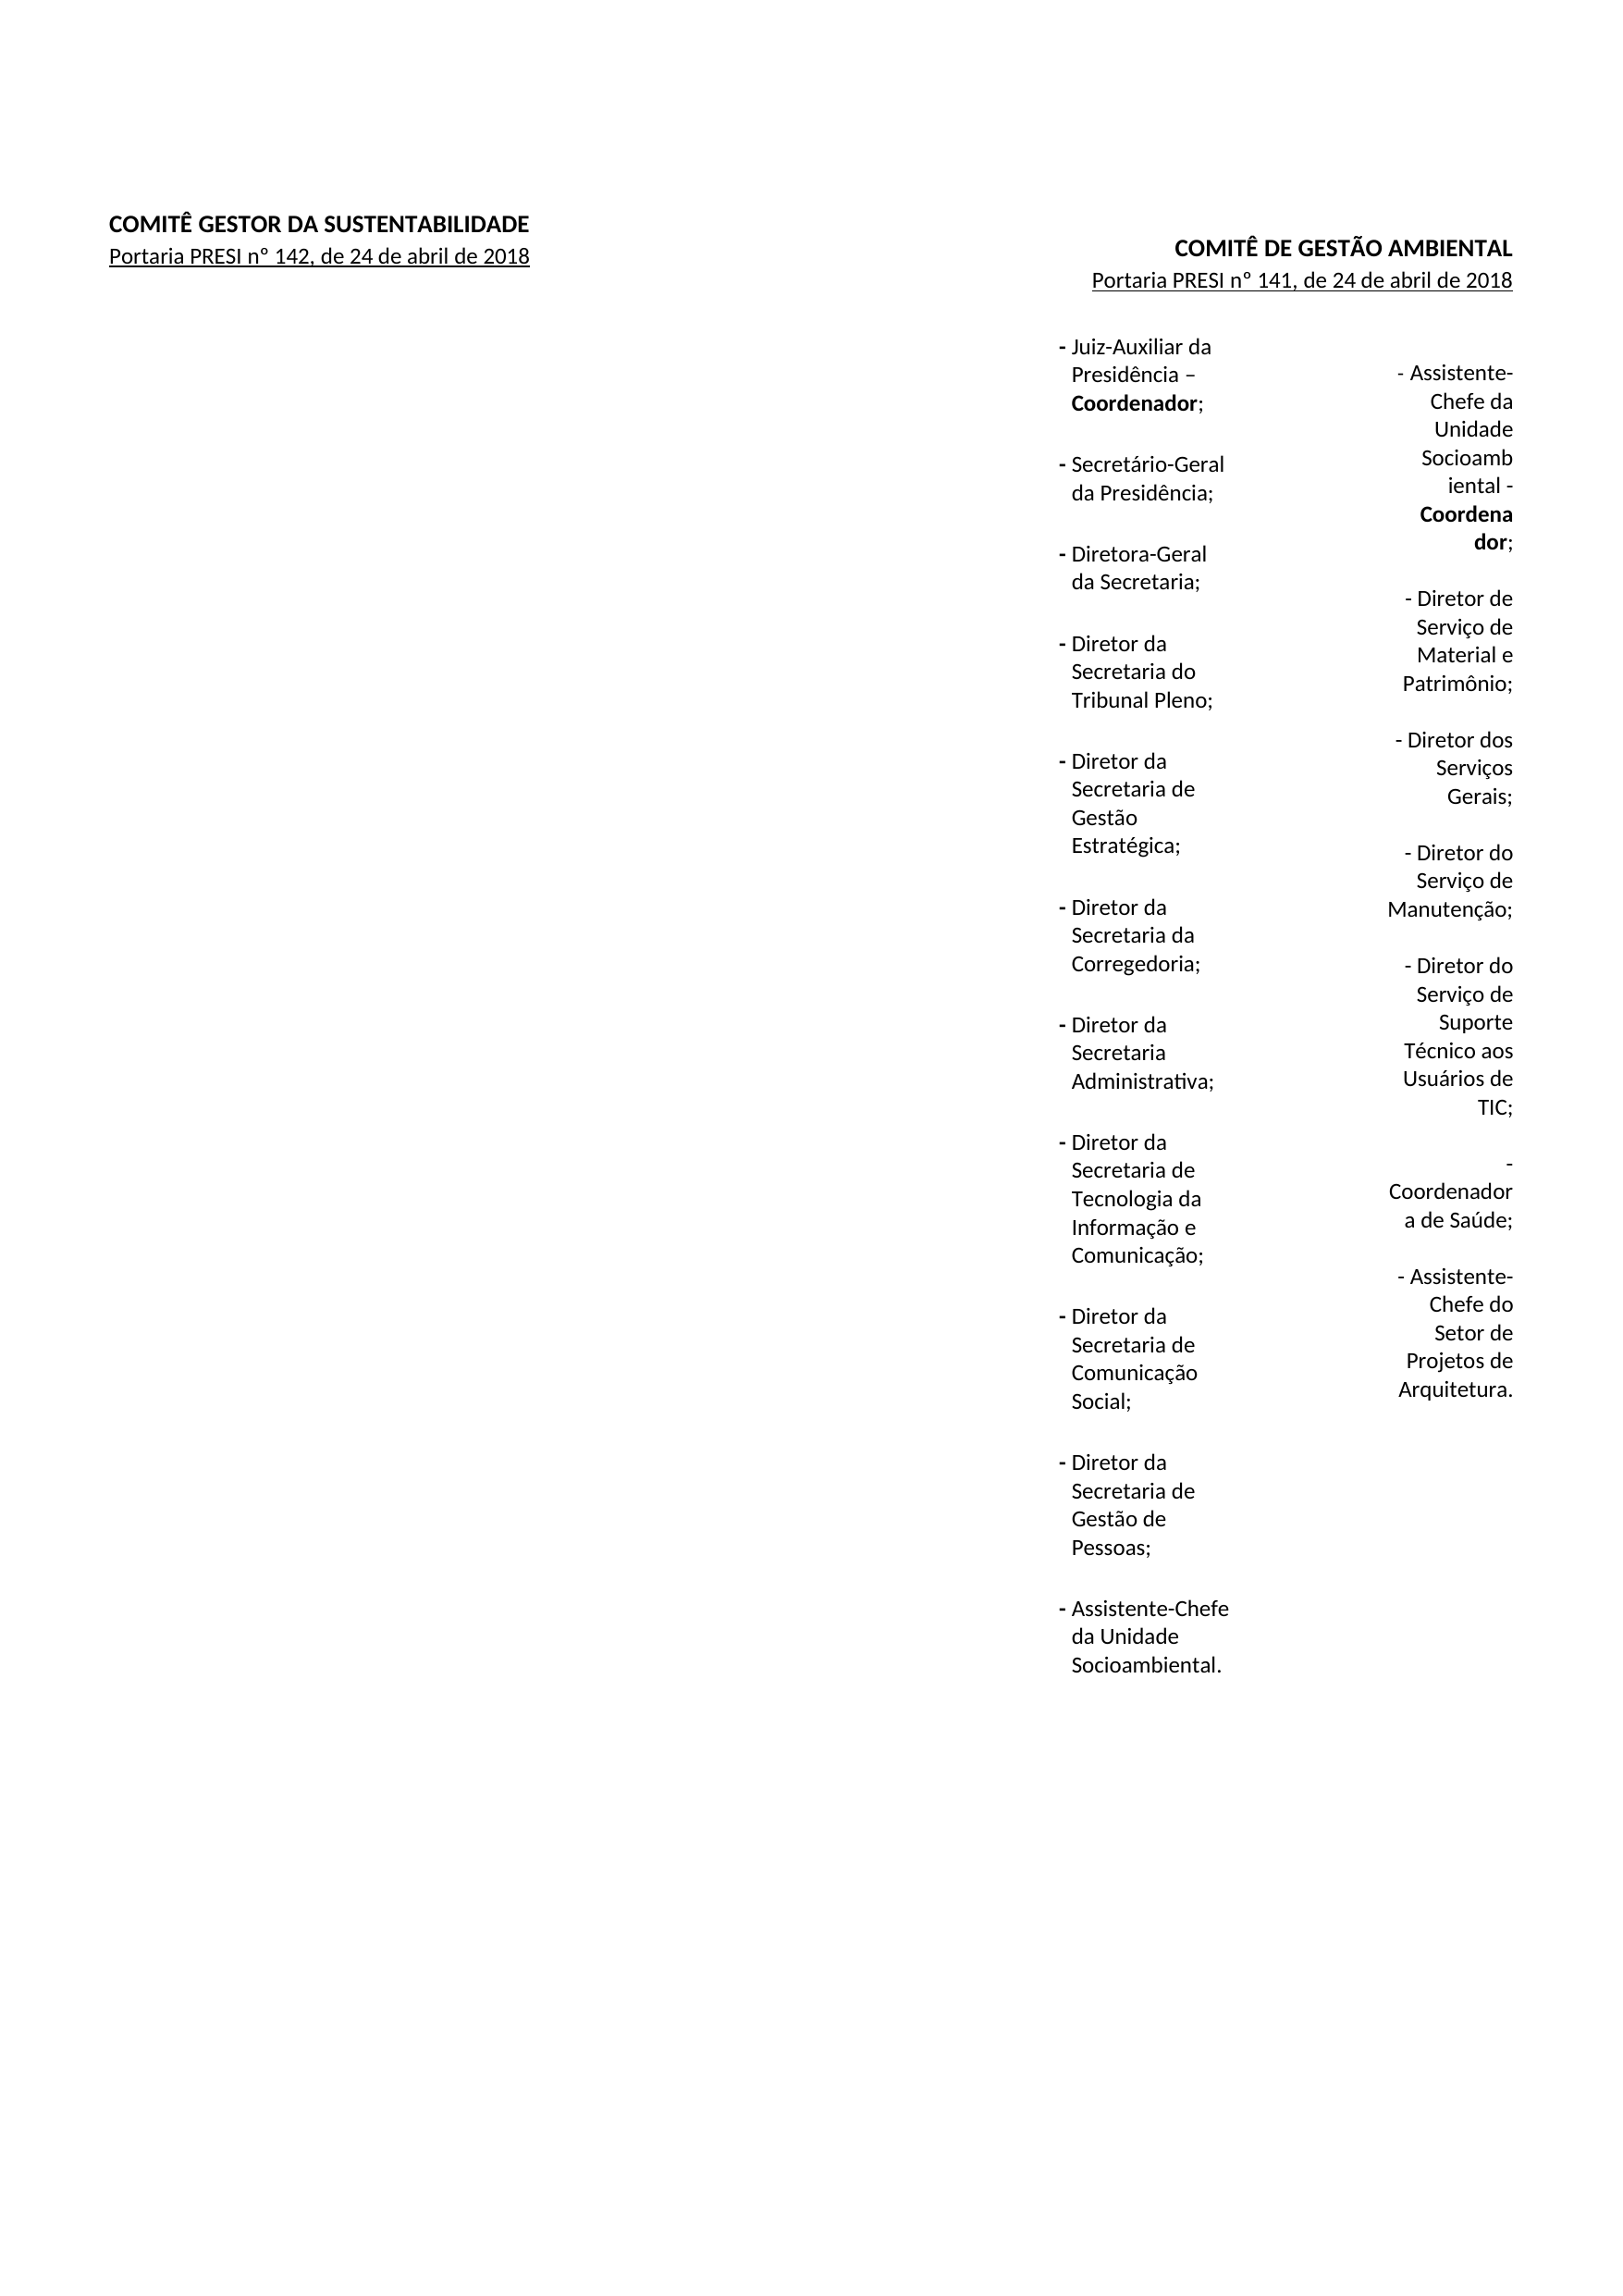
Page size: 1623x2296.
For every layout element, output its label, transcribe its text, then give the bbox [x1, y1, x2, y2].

text - Diretor de Serviço de Material e Patrimônio; [1386, 584, 1513, 697]
text COMITÊ GESTOR DA SUSTENTABILIDADE [109, 208, 534, 239]
list Diretor da Secretaria de Gestão Estratégica; [1059, 747, 1231, 859]
list Diretor da Secretaria de Comunicação Social; [1059, 1302, 1231, 1414]
text COMITÊ DE GESTÃO AMBIENTAL [1174, 233, 1533, 264]
text Portaria PRESI nº 142, de 24 de abril de 2018 [109, 241, 534, 270]
list Diretor da Secretaria do Tribunal Pleno; [1059, 629, 1231, 713]
text - Diretor dos Serviços Gerais; [1386, 725, 1513, 810]
list Secretário-Geral da Presidência; [1059, 450, 1231, 506]
text - Diretor do Serviço de Suporte Técnico aos Usuários de TIC; [1386, 951, 1513, 1120]
list Juiz-Auxiliar da Presidência – Coordenador; [1059, 332, 1231, 417]
list Diretora-Geral da Secretaria; [1059, 539, 1231, 596]
list Diretor da Secretaria de Tecnologia da Informação e Comunicação; [1059, 1128, 1231, 1269]
list Diretor da Secretaria da Corregedoria; [1059, 893, 1231, 977]
text - Assistente-Chefe do Setor de Projetos de Arquitetura. [1386, 1262, 1513, 1403]
list Assistente-Chefe da Unidade Socioambiental. [1059, 1594, 1231, 1678]
text - Coordenadora de Saúde; [1386, 1149, 1513, 1233]
text Portaria PRESI nº 141, de 24 de abril de 2018 [1092, 266, 1533, 294]
list Diretor da Secretaria Administrativa; [1059, 1010, 1231, 1094]
list Diretor da Secretaria de Gestão de Pessoas; [1059, 1448, 1231, 1561]
text - Diretor do Serviço de Manutenção; [1386, 838, 1513, 923]
list Assistente-Chefe da Unidade Socioambiental - Coordenador; [1386, 358, 1513, 556]
